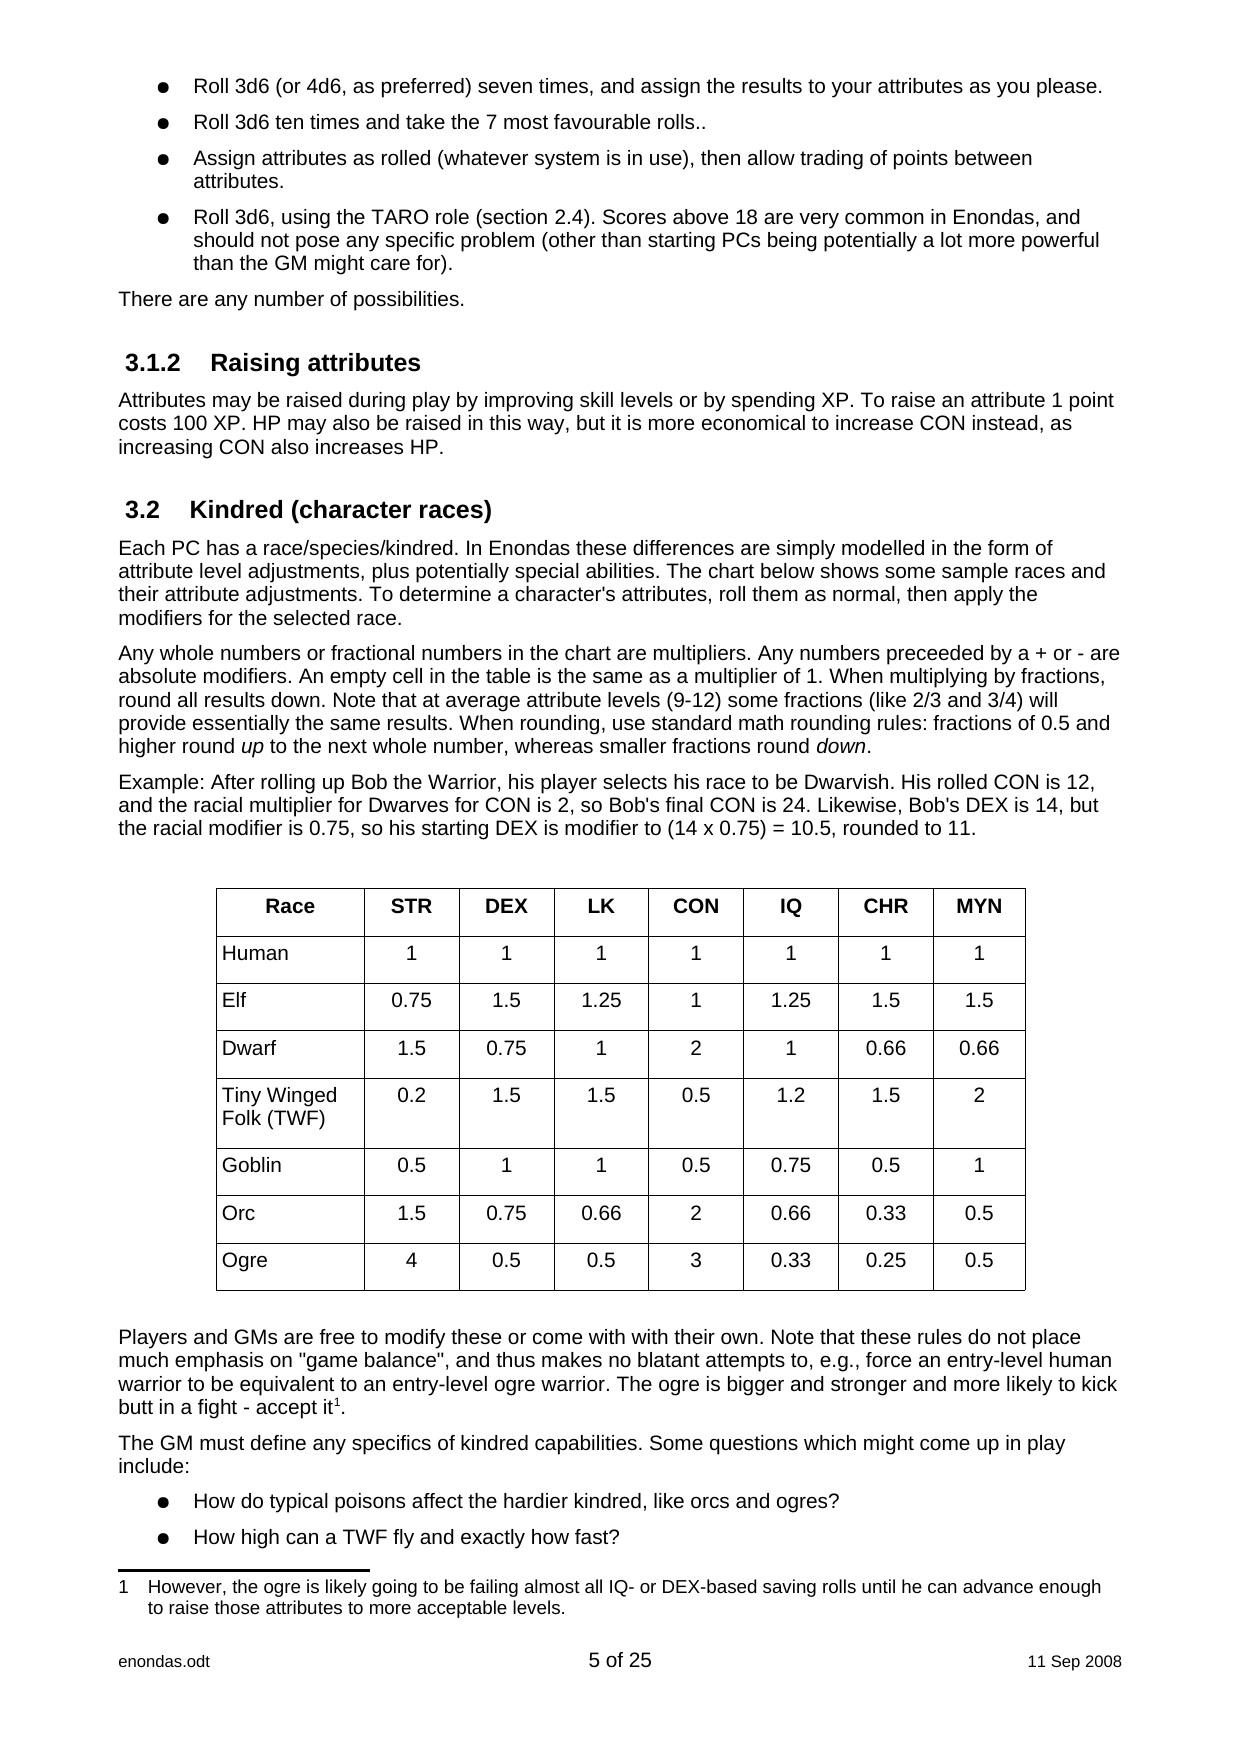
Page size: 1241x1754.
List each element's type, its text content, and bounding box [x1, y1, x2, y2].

table_cell 0.75 [365, 984, 459, 1030]
table_cell 1 [744, 1031, 838, 1077]
table_cell 1.5 [365, 1196, 459, 1243]
table_cell 0.66 [744, 1196, 838, 1243]
table_cell 1.5 [839, 984, 933, 1030]
table_header Race [217, 889, 364, 936]
table_cell 4 [365, 1244, 459, 1290]
list How do typical poisons affect the hardier kindred, like orcs and ogres? [156, 1490, 1122, 1513]
table_cell 3 [649, 1244, 743, 1290]
table_cell 0.33 [744, 1244, 838, 1290]
table_cell 0.5 [934, 1244, 1025, 1290]
table_cell 0.5 [649, 1079, 743, 1148]
table_cell 1 [649, 984, 743, 1030]
list Assign attributes as rolled (whatever system is in use), then allow trading of points between attributes. [156, 146, 1122, 193]
table_cell 1.25 [555, 984, 648, 1030]
text Each PC has a race/species/kindred. In Enondas these differences are simply modelled in the form of attribute level adjustments, plus potentially special abilities. The chart below shows some sample races and their attribute adjustments. To determine a character's attributes, roll them as normal, then apply the modifiers for the selected race. [118, 536, 1122, 629]
table_cell Human [217, 937, 364, 983]
text However, the ogre is likely going to be failing almost all IQ- or DEX-based saving rolls until he can advance enough to raise those attributes to more acceptable levels. [118, 1577, 1122, 1618]
table_cell 1 [365, 937, 459, 983]
table_header CHR [839, 889, 933, 936]
table_cell 0.75 [460, 1031, 554, 1077]
table_cell 0.66 [555, 1196, 648, 1243]
table_header MYN [934, 889, 1025, 936]
table_cell 1.5 [839, 1079, 933, 1148]
table_cell 0.66 [839, 1031, 933, 1077]
subtitle Raising attributes [118, 348, 1122, 376]
table_cell 0.66 [934, 1031, 1025, 1077]
list Roll 3d6 ten times and take the 7 most favourable rolls.. [156, 111, 1122, 134]
list How high can a TWF fly and exactly how fast? [156, 1526, 1122, 1549]
table_cell 1 [460, 937, 554, 983]
table_cell Ogre [217, 1244, 364, 1290]
table_cell 1.5 [934, 984, 1025, 1030]
table_cell 1.25 [744, 984, 838, 1030]
table_cell Orc [217, 1196, 364, 1243]
table_cell 1 [934, 937, 1025, 983]
table_cell 1.5 [365, 1031, 459, 1077]
table_cell 1.5 [555, 1079, 648, 1148]
table_cell Dwarf [217, 1031, 364, 1077]
table_cell 0.25 [839, 1244, 933, 1290]
table_cell 0.5 [365, 1149, 459, 1195]
table_cell 1.5 [460, 1079, 554, 1148]
table_cell 0.2 [365, 1079, 459, 1148]
table_cell 0.5 [649, 1149, 743, 1195]
table_cell 0.5 [934, 1196, 1025, 1243]
table_cell 1 [555, 1031, 648, 1077]
table_header DEX [460, 889, 554, 936]
table_cell 1 [555, 1149, 648, 1195]
table_header IQ [744, 889, 838, 936]
text The GM must define any specifics of kindred capabilities. Some questions which might come up in play include: [118, 1431, 1122, 1478]
table_cell 0.75 [744, 1149, 838, 1195]
table_header CON [649, 889, 743, 936]
text Players and GMs are free to modify these or come with with their own. Note that these rules do not place much emphasis on "game balance", and thus makes no blatant attempts to, e.g., force an entry-level human warrior to be equivalent to an entry-level ogre warrior. The ogre is bigger and stronger and more likely to kick butt in a fight - accept it. [118, 1326, 1122, 1419]
table_cell 1.5 [460, 984, 554, 1030]
table_cell 0.75 [460, 1196, 554, 1243]
table_cell Tiny Winged Folk (TWF) [217, 1079, 364, 1148]
table_cell 0.5 [839, 1149, 933, 1195]
list Roll 3d6 (or 4d6, as preferred) seven times, and assign the results to your attributes as you please. [156, 75, 1122, 98]
table_cell 0.33 [839, 1196, 933, 1243]
table_cell 1.2 [744, 1079, 838, 1148]
table_cell 1 [934, 1149, 1025, 1195]
table_cell 1 [744, 937, 838, 983]
table_cell 2 [649, 1196, 743, 1243]
table_cell 1 [460, 1149, 554, 1195]
text Example: After rolling up Bob the Warrior, his player selects his race to be Dwarvish. His rolled CON is 12, and the racial multiplier for Dwarves for CON is 2, so Bob's final CON is 24. Likewise, Bob's DEX is 14, but the racial modifier is 0.75, so his starting DEX is modifier to (14 x 0.75) = 10.5, rounded to 11. [118, 770, 1122, 840]
table_cell 1 [649, 937, 743, 983]
text Any whole numbers or fractional numbers in the chart are multipliers. Any numbers preceeded by a + or - are absolute modifiers. An empty cell in the table is the same as a multiplier of 1. When multiplying by fractions, round all results down. Note that at average attribute levels (9-12) some fractions (like 2/3 and 3/4) will provide essentially the same results. When rounding, use standard math rounding rules: fractions of 0.5 and higher round up to the next whole number, whereas smaller fractions round down. [118, 642, 1122, 758]
subtitle Kindred (character races) [118, 496, 1122, 524]
table_cell 1 [555, 937, 648, 983]
text There are any number of possibilities. [118, 288, 1122, 311]
text Attributes may be raised during play by improving skill levels or by spending XP. To raise an attribute 1 point costs 100 XP. HP may also be raised in this way, but it is more economical to increase CON instead, as increasing CON also increases HP. [118, 389, 1122, 458]
table_header LK [555, 889, 648, 936]
table_cell 1 [839, 937, 933, 983]
table_cell 2 [649, 1031, 743, 1077]
table_cell 2 [934, 1079, 1025, 1148]
table_cell Elf [217, 984, 364, 1030]
table_cell 0.5 [555, 1244, 648, 1290]
table_header STR [365, 889, 459, 936]
table_cell Goblin [217, 1149, 364, 1195]
table_cell 0.5 [460, 1244, 554, 1290]
list Roll 3d6, using the TARO role (section 2.4). Scores above 18 are very common in Enondas, and should not pose any specific problem (other than starting PCs being potentially a lot more powerful than the GM might care for). [156, 205, 1122, 275]
